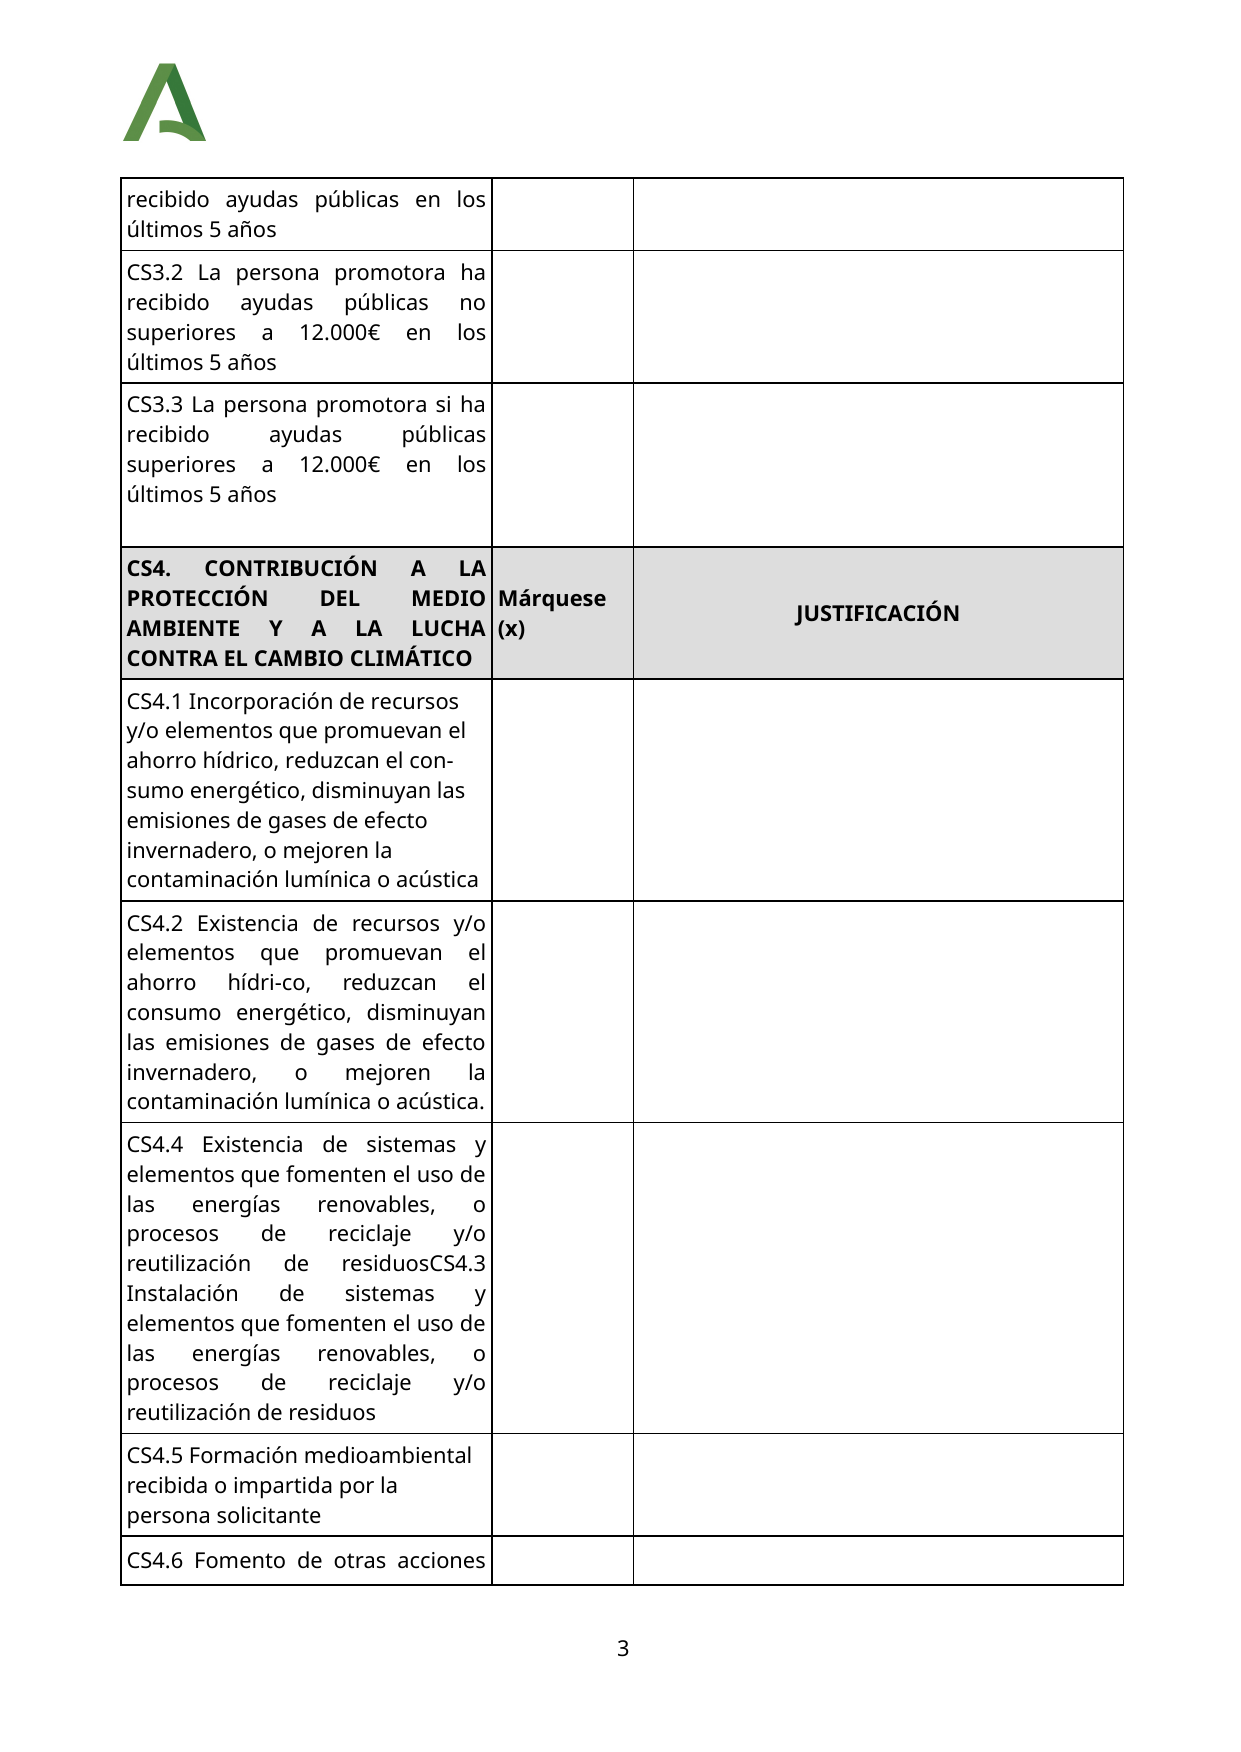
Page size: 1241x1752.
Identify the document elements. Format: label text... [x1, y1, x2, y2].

table_cell [634, 680, 1123, 900]
table_cell [634, 902, 1123, 1122]
table_cell recibido ayudas públicas en los últimos 5 años [122, 179, 491, 250]
table_cell CS4. CONTRIBUCIÓN A LA PROTECCIÓN DEL MEDIO AMBIENTE Y A LA LUCHA CONTRA EL CAMBIO CLIMÁTICO [122, 548, 491, 678]
table_cell [634, 251, 1123, 382]
table_cell [634, 1537, 1123, 1584]
table_cell [634, 179, 1123, 250]
table_cell JUSTIFICACIÓN [634, 548, 1123, 678]
table_cell CS3.3 La persona promotora si ha recibido ayudas públicas superiores a 12.000€ en los últimos 5 años [122, 384, 491, 546]
table_cell [634, 384, 1123, 546]
table_cell [634, 1123, 1123, 1433]
picture [118, 59, 211, 146]
table_cell [493, 1537, 633, 1584]
table_cell CS4.4 Existencia de sistemas y elementos que fomenten el uso de las energías renovables, o procesos de reciclaje y/o reutilización de residuosCS4.3 Instalación de sistemas y elementos que fomenten el uso de las energías renovables, o procesos de reciclaje y/o reutilización de residuos [122, 1123, 491, 1433]
table_cell [493, 1434, 633, 1535]
table_cell Márquese (x) [493, 548, 633, 678]
table_cell [493, 680, 633, 900]
table_cell CS4.1 Incorporación de recursos y/o elementos que promuevan el ahorro hídrico, reduzcan el con-sumo energético, disminuyan las emisiones de gases de efecto invernadero, o mejoren la contaminación lumínica o acústica [122, 680, 491, 900]
table_cell CS3.2 La persona promotora ha recibido ayudas públicas no superiores a 12.000€ en los últimos 5 años [122, 251, 491, 382]
table_cell CS4.2 Existencia de recursos y/o elementos que promuevan el ahorro hídri-co, reduzcan el consumo energético, disminuyan las emisiones de gases de efecto invernadero, o mejoren la contaminación lumínica o acústica. [122, 902, 491, 1122]
table_cell [493, 251, 633, 382]
table_cell [634, 1434, 1123, 1535]
table_cell CS4.6 Fomento de otras acciones [122, 1537, 491, 1584]
table_cell CS4.5 Formación medioambiental recibida o impartida por la persona solicitante [122, 1434, 491, 1535]
table_cell [493, 384, 633, 546]
table_cell [493, 1123, 633, 1433]
table_cell [493, 179, 633, 250]
table_cell [493, 902, 633, 1122]
